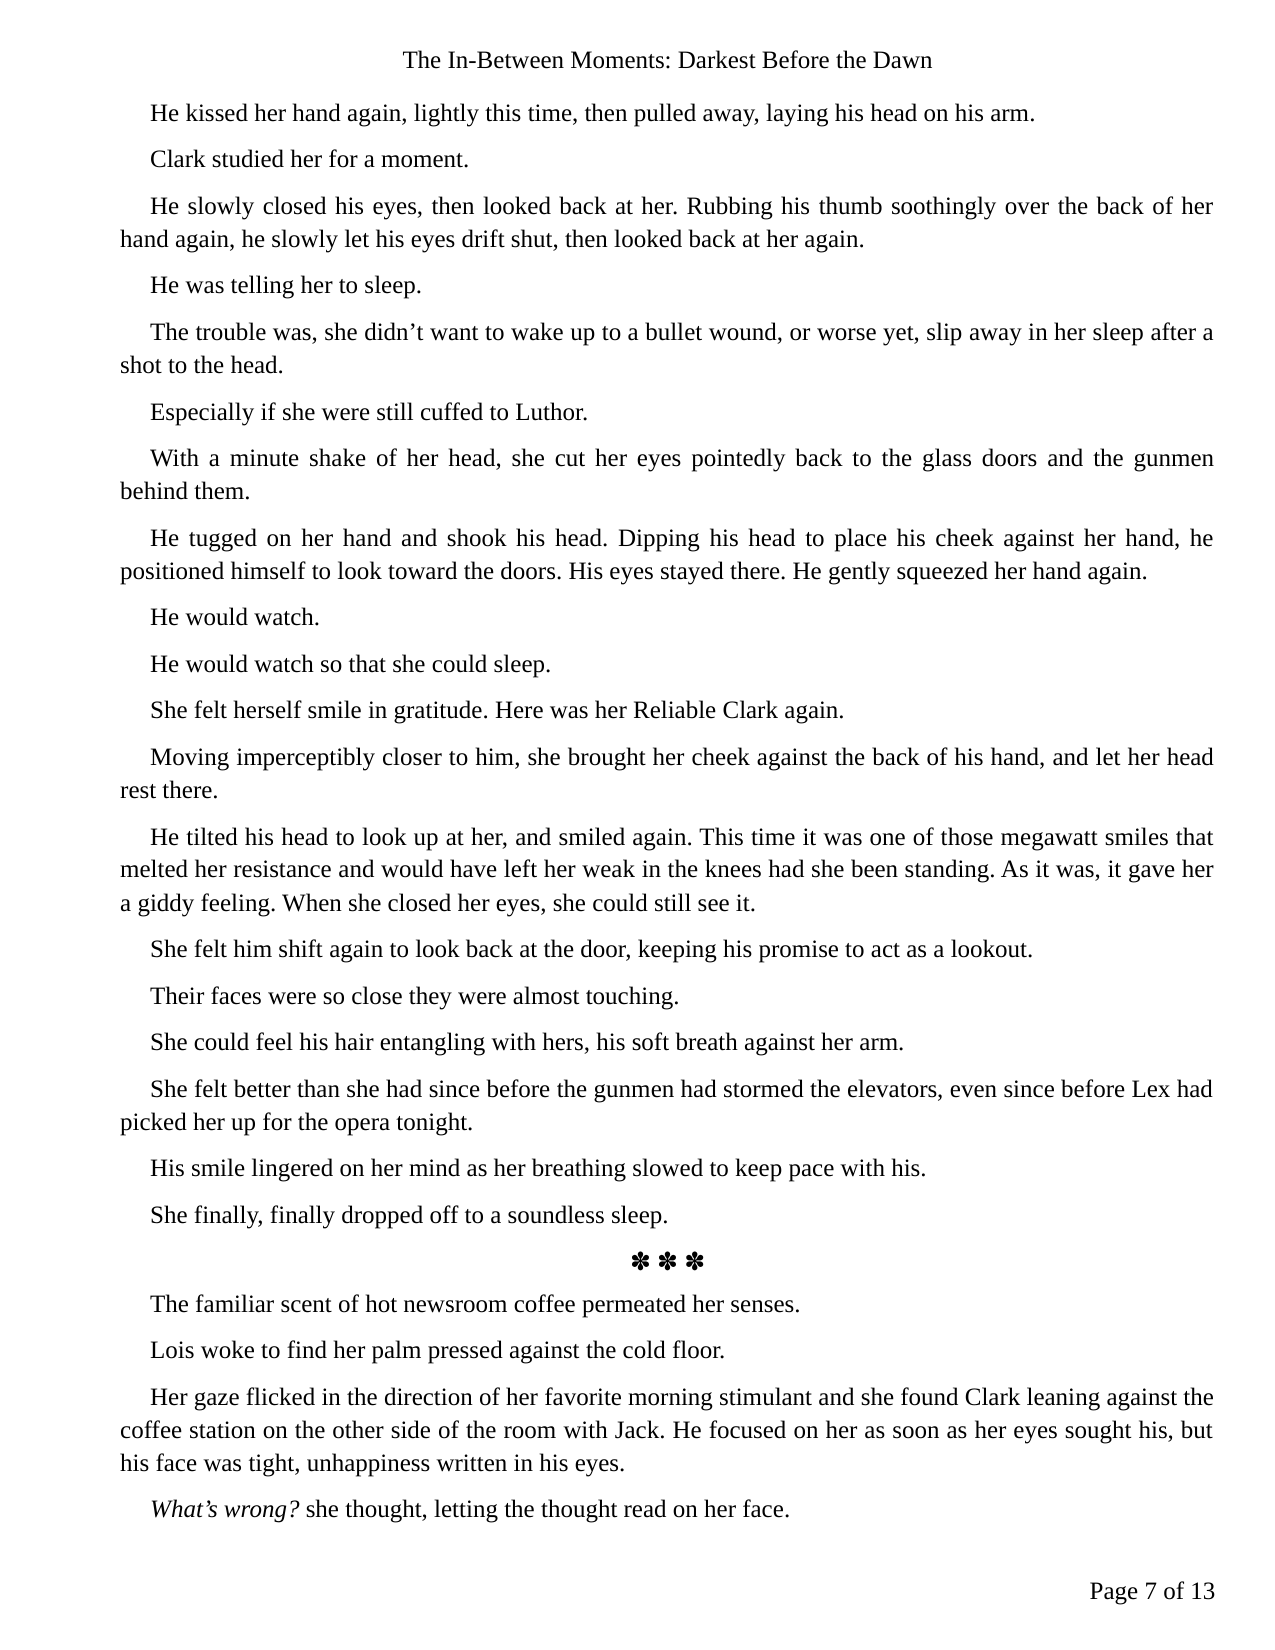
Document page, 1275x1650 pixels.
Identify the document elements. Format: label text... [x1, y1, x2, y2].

text He kissed her hand again, lightly this time, then pulled away, laying his head on his arm. [120, 98, 1215, 126]
text He slowly closed his eyes, then looked back at her. Rubbing his thumb soothingly over the back of her hand again, he slowly let his eyes drift shut, then looked back at her again. [120, 191, 1215, 253]
text She felt herself smile in gratitude. Here was her Reliable Clark again. [120, 695, 1215, 724]
text His smile lingered on her mind as her breathing slowed to keep pace with his. [120, 1153, 1215, 1182]
text With a minute shake of her head, she cut her eyes pointedly back to the glass doors and the gunmen behind them. [120, 443, 1215, 505]
text The trouble was, she didn’t want to wake up to a bullet wound, or worse yet, slip away in her sleep after a shot to the head. [120, 317, 1215, 379]
text Her gaze flicked in the direction of her favorite morning stimulant and she found Clark leaning against the coffee station on the other side of the room with Jack. He focused on her as soon as her eyes sought his, but his face was tight, unhappiness written in his eyes. [120, 1382, 1215, 1477]
text He tilted his head to look up at her, and smiled again. This time it was one of those megawatt smiles that melted her resistance and would have left her weak in the knees had she been standing. As it was, it gave her a giddy feeling. When she closed her eyes, she could still see it. [120, 822, 1215, 916]
text He tugged on her hand and shook his head. Dipping his head to place his cheek against her hand, he positioned himself to look toward the doors. His eyes stayed there. He gently squeezed her hand again. [120, 523, 1215, 584]
text She felt better than she had since before the gunmen had stormed the elevators, even since before Lex had picked her up for the opera tonight. [120, 1074, 1215, 1136]
text He would watch so that she could sleep. [120, 649, 1215, 678]
text What’s wrong? she thought, letting the thought read on her face. [120, 1494, 1215, 1523]
text Clark studied her for a moment. [120, 144, 1215, 173]
text Lois woke to find her palm pressed against the cold floor. [120, 1335, 1215, 1364]
text She felt him shift again to look back at the door, keeping his promise to act as a lookout. [120, 934, 1215, 963]
text Moving imperceptibly closer to him, she brought her cheek against the back of his hand, and let her head rest there. [120, 742, 1215, 804]
text She finally, finally dropped off to a soundless sleep. [120, 1200, 1215, 1229]
text He was telling her to sleep. [120, 270, 1215, 299]
text ✽ ✽ ✽ [120, 1247, 1215, 1275]
text Especially if she were still cuffed to Luthor. [120, 397, 1215, 425]
text He would watch. [120, 602, 1215, 631]
text Their faces were so close they were almost touching. [120, 981, 1215, 1009]
text She could feel his hair entangling with hers, his soft breath against her arm. [120, 1027, 1215, 1056]
text The familiar scent of hot newsroom coffee permeated her senses. [120, 1289, 1215, 1318]
